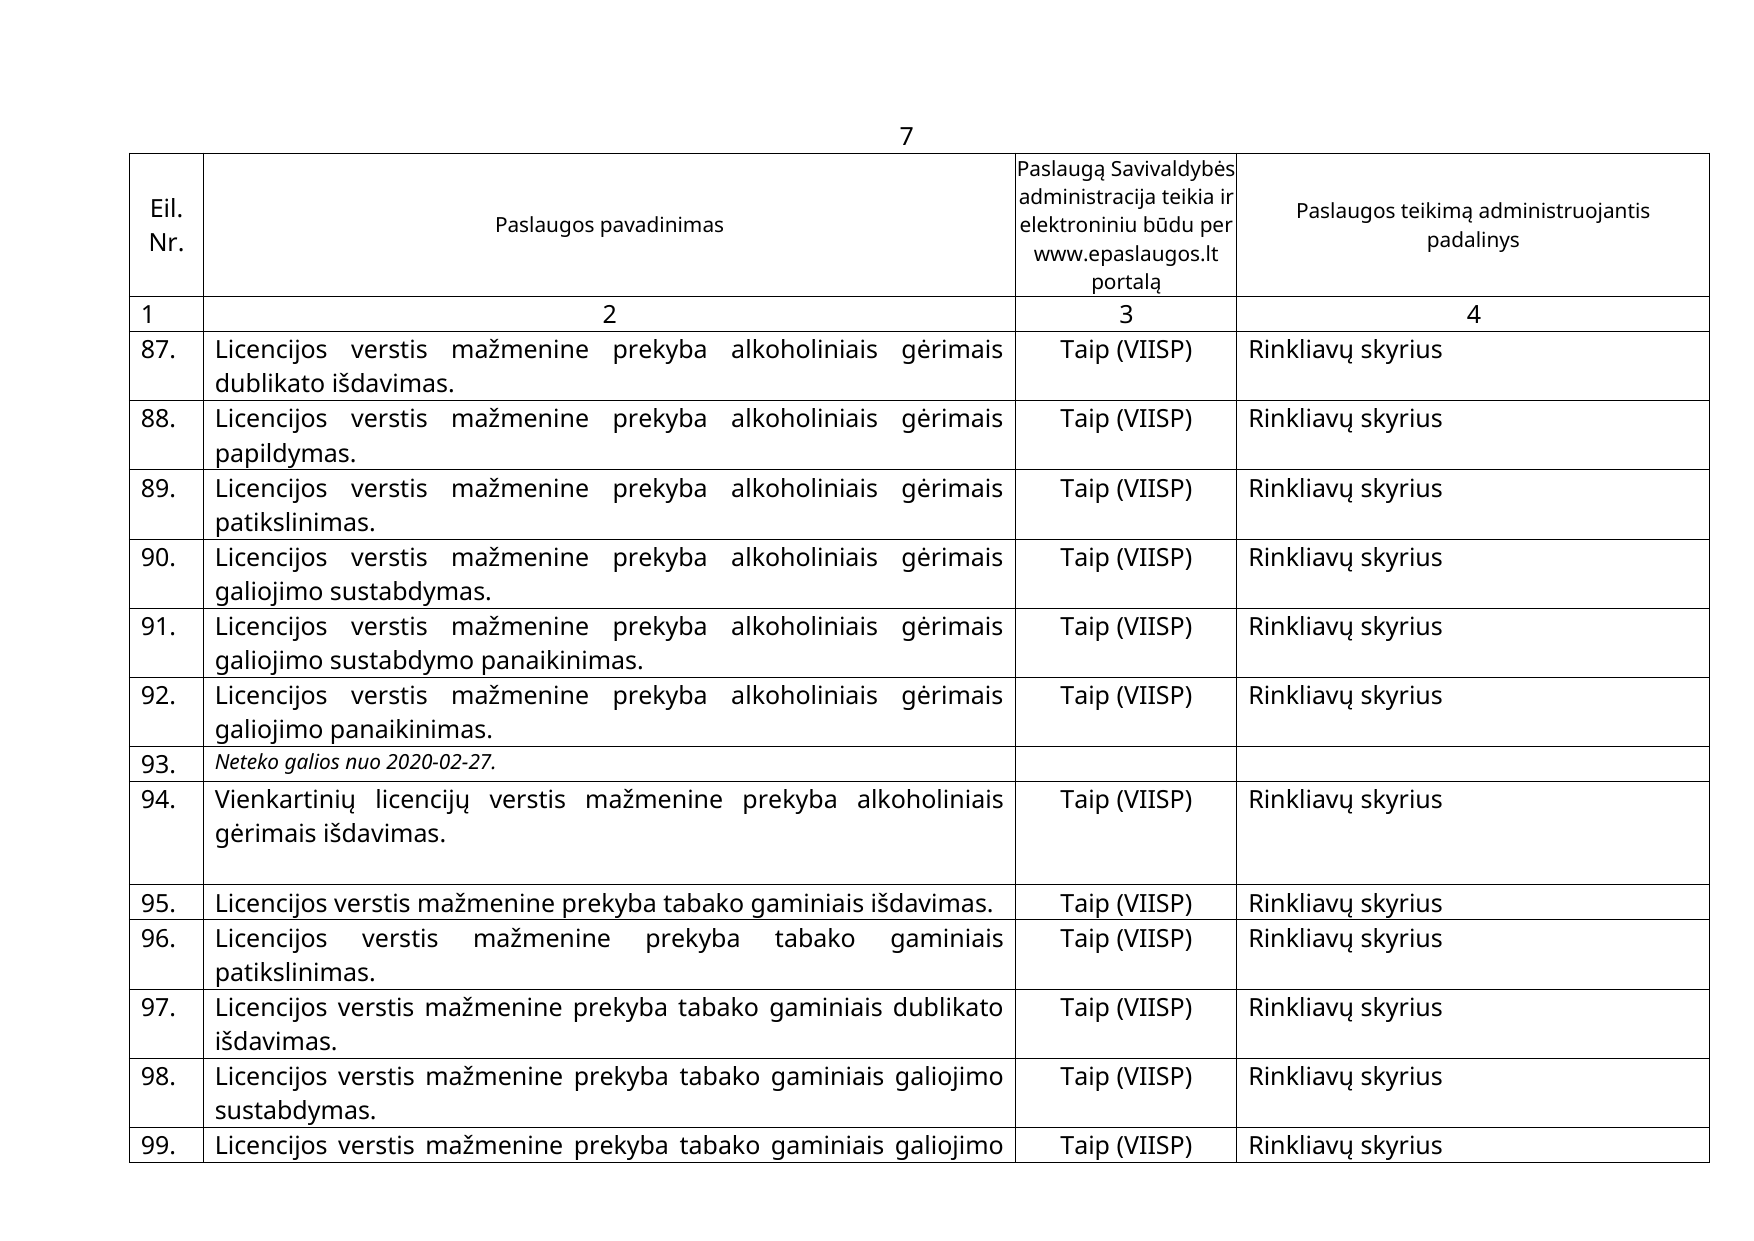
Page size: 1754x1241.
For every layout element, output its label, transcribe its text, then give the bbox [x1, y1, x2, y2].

table_cell 91. [130, 609, 203, 677]
table_cell Rinkliavų skyrius [1237, 470, 1709, 538]
table_cell Taip (VIISP) [1016, 885, 1236, 919]
table_cell 89. [130, 470, 203, 538]
table_cell Rinkliavų skyrius [1237, 540, 1709, 608]
table_cell 96. [130, 920, 203, 988]
table_cell Taip (VIISP) [1016, 782, 1236, 884]
table_header Paslaugos pavadinimas [204, 154, 1015, 296]
table_cell 92. [130, 678, 203, 746]
table_cell Licencijos verstis mažmenine prekyba alkoholiniais gėrimais papildymas. [204, 401, 1015, 469]
table_cell 90. [130, 540, 203, 608]
table_cell Licencijos verstis mažmenine prekyba alkoholiniais gėrimais patikslinimas. [204, 470, 1015, 538]
table_cell Rinkliavų skyrius [1237, 1059, 1709, 1127]
table_cell Taip (VIISP) [1016, 678, 1236, 746]
table_header Eil. Nr. [130, 154, 203, 296]
table_cell Licencijos verstis mažmenine prekyba alkoholiniais gėrimais galiojimo panaikinimas. [204, 678, 1015, 746]
table_cell 88. [130, 401, 203, 469]
table_header Paslaugą Savivaldybės administracija teikia ir elektroniniu būdu per www.epaslaugos.lt portalą [1016, 154, 1236, 296]
table_cell Taip (VIISP) [1016, 332, 1236, 400]
table_cell Licencijos verstis mažmenine prekyba tabako gaminiais išdavimas. [204, 885, 1015, 919]
table_cell 99. [130, 1128, 203, 1162]
table_cell 95. [130, 885, 203, 919]
table_cell Licencijos verstis mažmenine prekyba alkoholiniais gėrimais galiojimo sustabdymo panaikinimas. [204, 609, 1015, 677]
table_cell Taip (VIISP) [1016, 920, 1236, 988]
table_cell Taip (VIISP) [1016, 1128, 1236, 1162]
table_cell Licencijos verstis mažmenine prekyba alkoholiniais gėrimais dublikato išdavimas. [204, 332, 1015, 400]
table_cell 4 [1237, 297, 1709, 331]
table_cell 94. [130, 782, 203, 884]
table_cell Taip (VIISP) [1016, 609, 1236, 677]
table_cell Rinkliavų skyrius [1237, 782, 1709, 884]
table_cell Licencijos verstis mažmenine prekyba tabako gaminiais galiojimo sustabdymas. [204, 1059, 1015, 1127]
table_cell Licencijos verstis mažmenine prekyba tabako gaminiais galiojimo [204, 1128, 1015, 1162]
table_cell 2 [204, 297, 1015, 331]
table_cell Neteko galios nuo 2020-02-27. [204, 747, 1015, 781]
table_cell Rinkliavų skyrius [1237, 885, 1709, 919]
table_cell [1016, 747, 1236, 781]
table_cell 1 [130, 297, 203, 331]
table_cell 3 [1016, 297, 1236, 331]
table_header Paslaugos teikimą administruojantis padalinys [1237, 154, 1709, 296]
table_cell Rinkliavų skyrius [1237, 990, 1709, 1058]
table_cell Rinkliavų skyrius [1237, 332, 1709, 400]
table_cell Taip (VIISP) [1016, 401, 1236, 469]
table_cell Licencijos verstis mažmenine prekyba tabako gaminiais patikslinimas. [204, 920, 1015, 988]
table_cell 98. [130, 1059, 203, 1127]
table_cell 87. [130, 332, 203, 400]
table_cell Taip (VIISP) [1016, 470, 1236, 538]
table_cell Taip (VIISP) [1016, 1059, 1236, 1127]
table_cell Taip (VIISP) [1016, 540, 1236, 608]
table_cell [1237, 747, 1709, 781]
table_cell Rinkliavų skyrius [1237, 609, 1709, 677]
table_cell Rinkliavų skyrius [1237, 678, 1709, 746]
table_cell Licencijos verstis mažmenine prekyba tabako gaminiais dublikato išdavimas. [204, 990, 1015, 1058]
table_cell Rinkliavų skyrius [1237, 401, 1709, 469]
table_cell 93. [130, 747, 203, 781]
table_cell Vienkartinių licencijų verstis mažmenine prekyba alkoholiniais gėrimais išdavimas. [204, 782, 1015, 884]
table_cell Rinkliavų skyrius [1237, 1128, 1709, 1162]
table_cell Licencijos verstis mažmenine prekyba alkoholiniais gėrimais galiojimo sustabdymas. [204, 540, 1015, 608]
table_cell Taip (VIISP) [1016, 990, 1236, 1058]
table_cell 97. [130, 990, 203, 1058]
table_cell Rinkliavų skyrius [1237, 920, 1709, 988]
